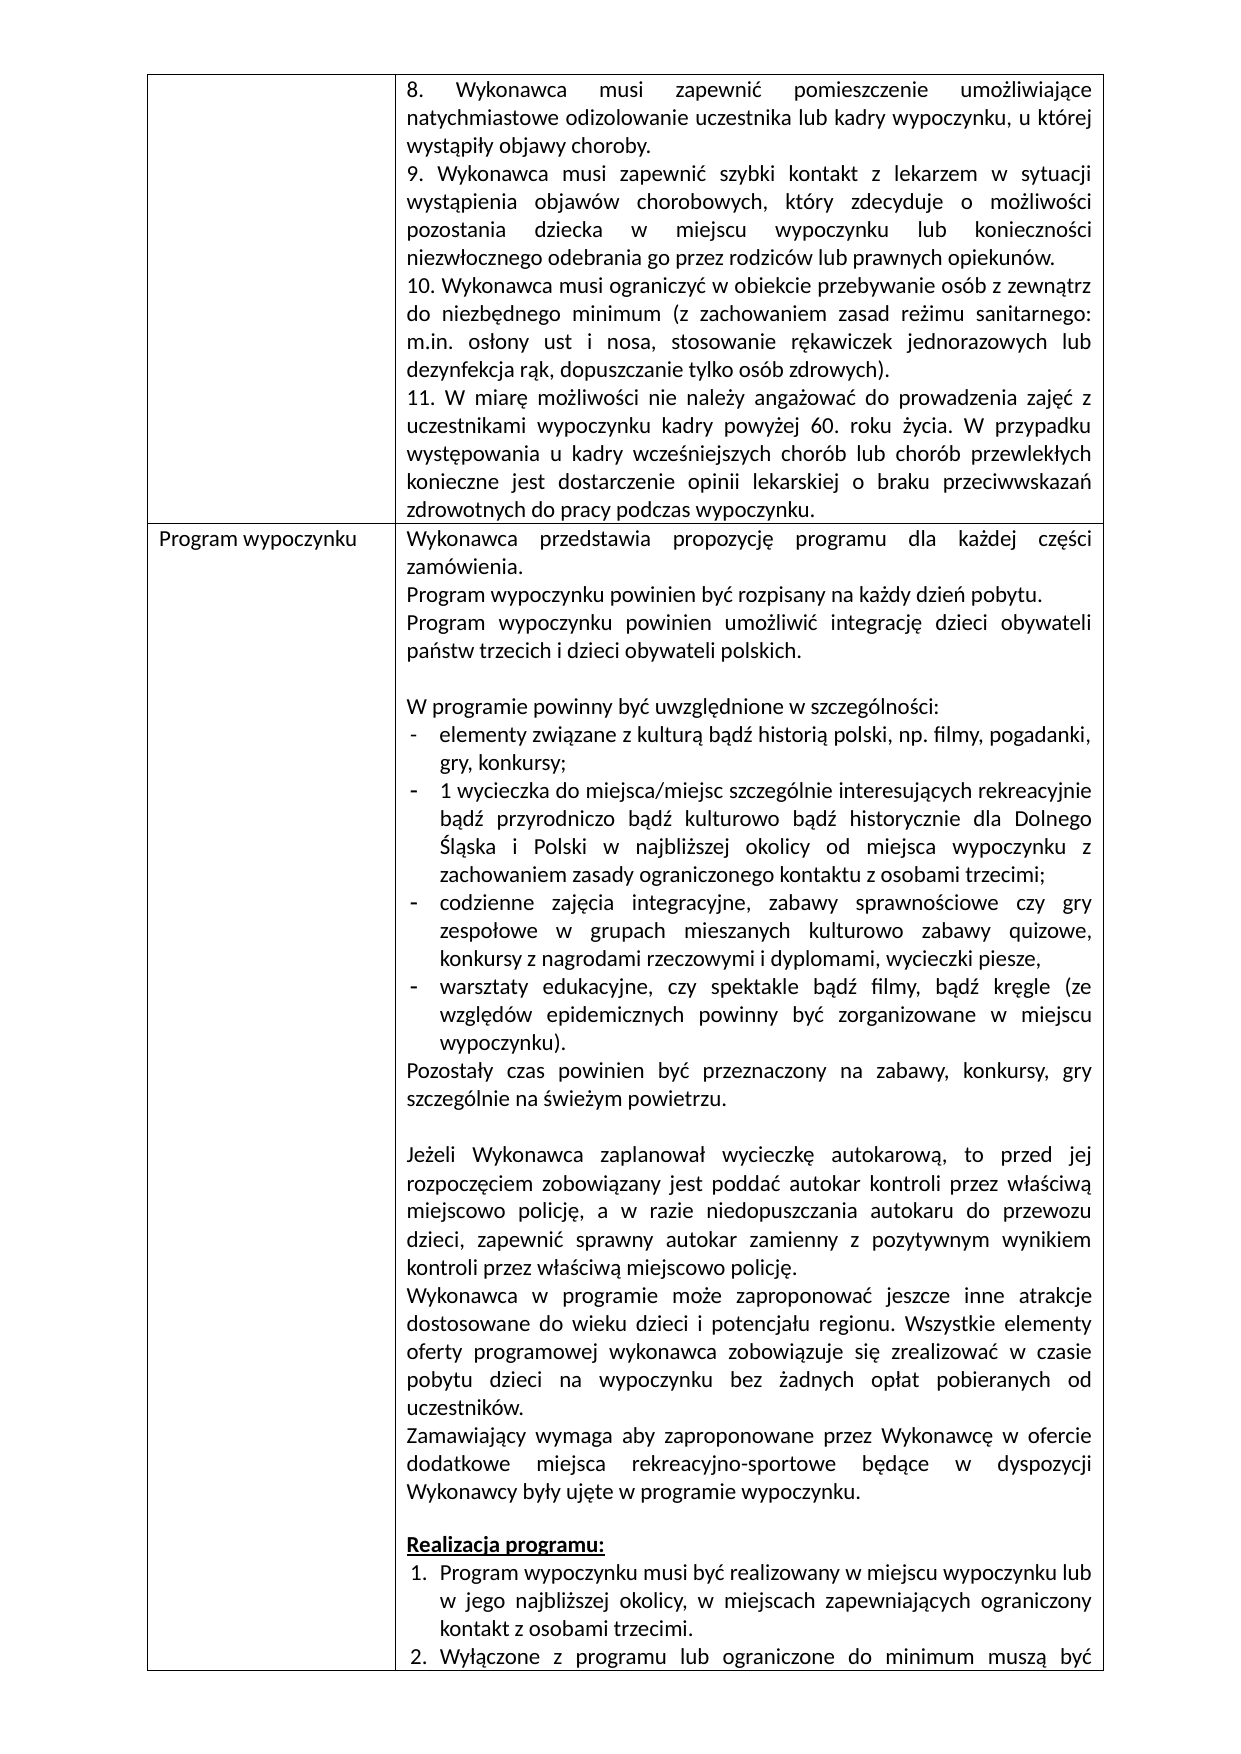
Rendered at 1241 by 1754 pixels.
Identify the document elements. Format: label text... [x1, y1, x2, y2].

table_cell Program wypoczynku [148, 524, 395, 1670]
table_cell Wykonawca przedstawia propozycję programu dla każdej części zamówienia. Program wypoczynku powinien być rozpisany na każdy dzień pobytu. Program wypoczynku powinien umożliwić integrację dzieci obywateli państw trzecich i dzieci obywateli polskich. W programie powinny być uwzględnione w szczególności: - elementy związane z kulturą bądź historią polski, np. filmy, pogadanki, gry, konkursy; 1 wycieczka do miejsca/miejsc szczególnie interesujących rekreacyjnie bądź przyrodniczo bądź kulturowo bądź historycznie dla Dolnego Śląska i Polski w najbliższej okolicy od miejsca wypoczynku z zachowaniem zasady ograniczonego kontaktu z osobami trzecimi; codzienne zajęcia integracyjne, zabawy sprawnościowe czy gry zespołowe w grupach mieszanych kulturowo zabawy quizowe, konkursy z nagrodami rzeczowymi i dyplomami, wycieczki piesze, warsztaty edukacyjne, czy spektakle bądź filmy, bądź kręgle (ze względów epidemicznych powinny być zorganizowane w miejscu wypoczynku). Pozostały czas powinien być przeznaczony na zabawy, konkursy, gry szczególnie na świeżym powietrzu. Jeżeli Wykonawca zaplanował wycieczkę autokarową, to przed jej rozpoczęciem zobowiązany jest poddać autokar kontroli przez właściwą miejscowo policję, a w razie niedopuszczania autokaru do przewozu dzieci, zapewnić sprawny autokar zamienny z pozytywnym wynikiem kontroli przez właściwą miejscowo policję. Wykonawca w programie może zaproponować jeszcze inne atrakcje dostosowane do wieku dzieci i potencjału regionu. Wszystkie elementy oferty programowej wykonawca zobowiązuje się zrealizować w czasie pobytu dzieci na wypoczynku bez żadnych opłat pobieranych od uczestników. Zamawiający wymaga aby zaproponowane przez Wykonawcę w ofercie dodatkowe miejsca rekreacyjno-sportowe będące w dyspozycji Wykonawcy były ujęte w programie wypoczynku. Realizacja programu: Program wypoczynku musi być realizowany w miejscu wypoczynku lub w jego najbliższej okolicy, w miejscach zapewniających ograniczony kontakt z osobami trzecimi. Wyłączone z programu lub ograniczone do minimum muszą być [396, 524, 1103, 1670]
table_cell [148, 75, 395, 523]
table_cell 8. Wykonawca musi zapewnić pomieszczenie umożliwiające natychmiastowe odizolowanie uczestnika lub kadry wypoczynku, u której wystąpiły objawy choroby. 9. Wykonawca musi zapewnić szybki kontakt z lekarzem w sytuacji wystąpienia objawów chorobowych, który zdecyduje o możliwości pozostania dziecka w miejscu wypoczynku lub konieczności niezwłocznego odebrania go przez rodziców lub prawnych opiekunów. 10. Wykonawca musi ograniczyć w obiekcie przebywanie osób z zewnątrz do niezbędnego minimum (z zachowaniem zasad reżimu sanitarnego: m.in. osłony ust i nosa, stosowanie rękawiczek jednorazowych lub dezynfekcja rąk, dopuszczanie tylko osób zdrowych). 11. W miarę możliwości nie należy angażować do prowadzenia zajęć z uczestnikami wypoczynku kadry powyżej 60. roku życia. W przypadku występowania u kadry wcześniejszych chorób lub chorób przewlekłych konieczne jest dostarczenie opinii lekarskiej o braku przeciwwskazań zdrowotnych do pracy podczas wypoczynku. [396, 75, 1103, 523]
